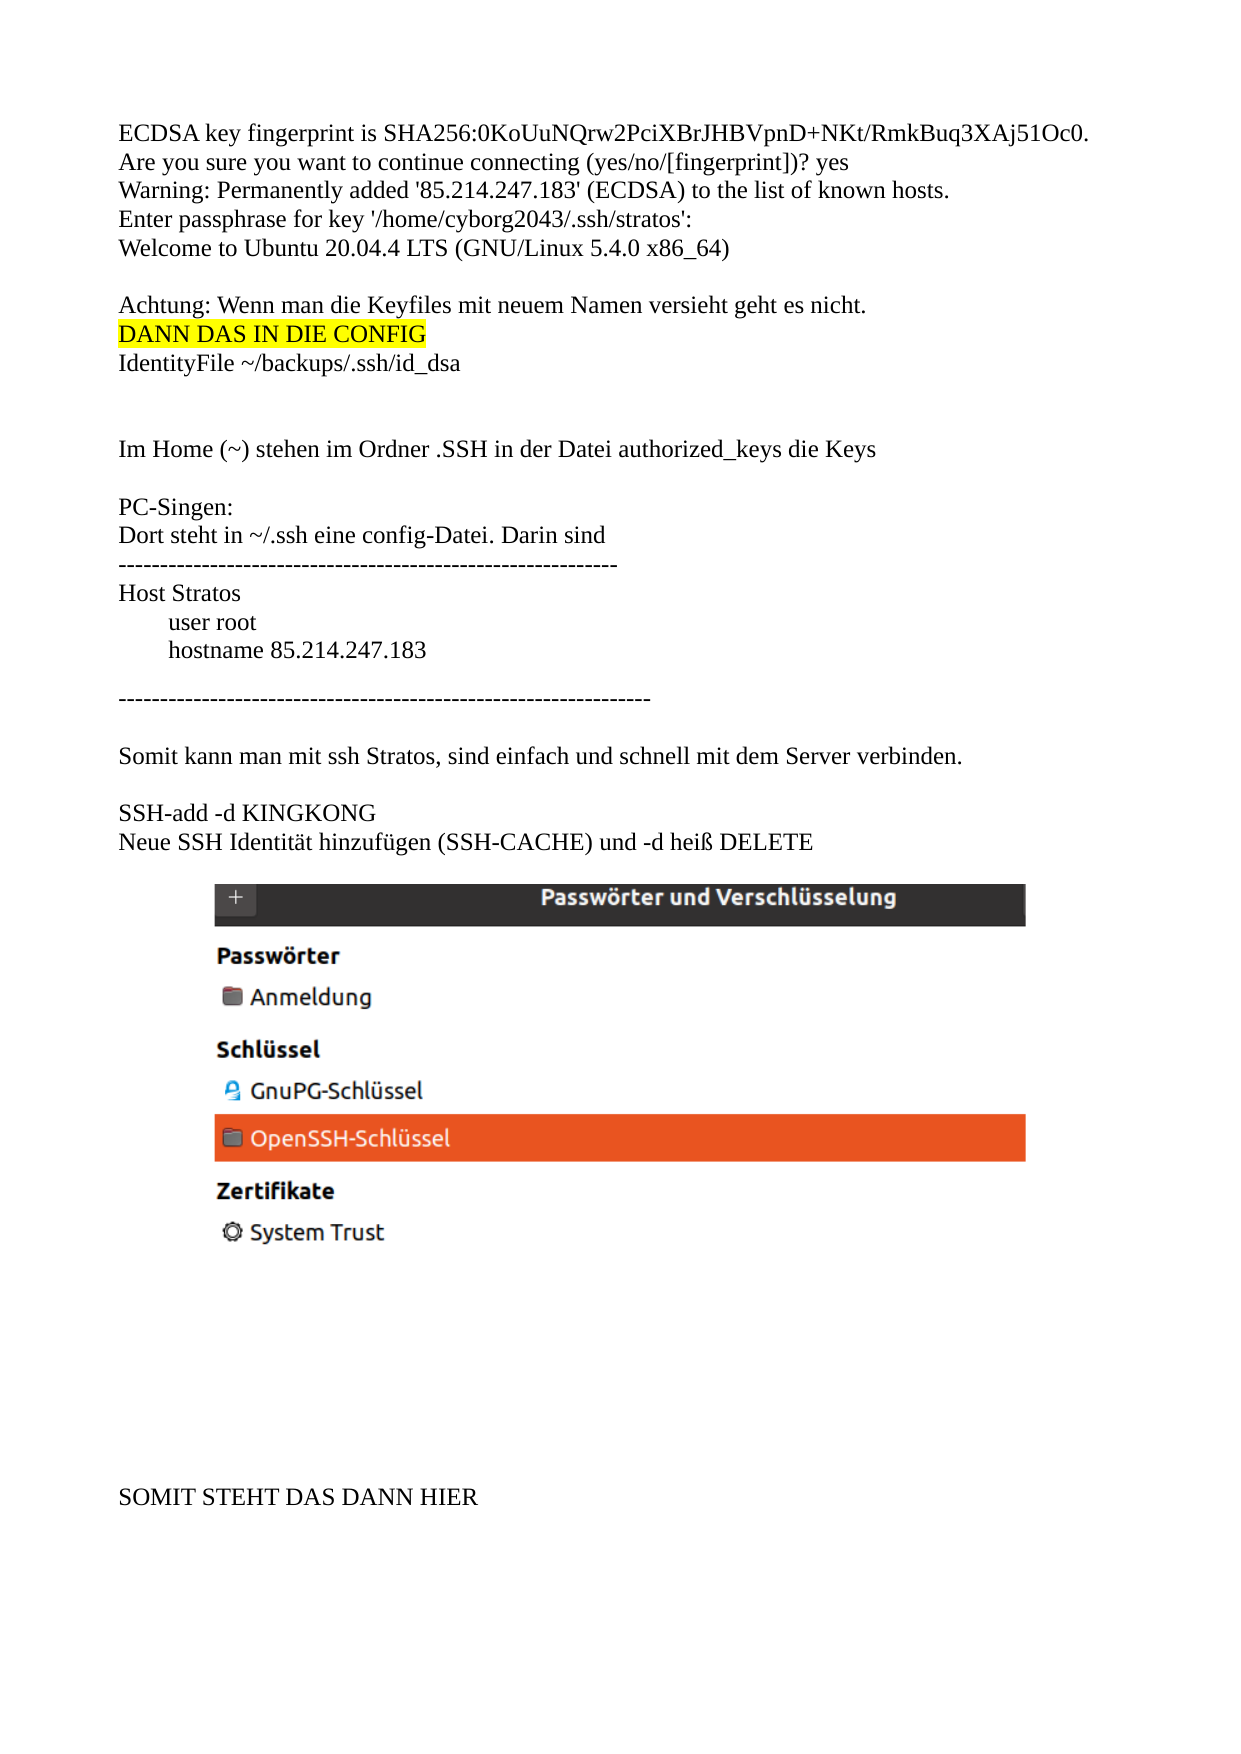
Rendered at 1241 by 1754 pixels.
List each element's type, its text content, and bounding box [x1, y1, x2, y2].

text Are you sure you want to continue connecting (yes/no/[fingerprint])? yes [118, 147, 1122, 176]
text hostname 85.214.247.183 [118, 636, 1122, 664]
text Enter passphrase for key '/home/cyborg2043/.ssh/stratos': [118, 204, 1122, 233]
picture [214, 884, 1026, 1482]
text SSH-add -d KINGKONG [118, 798, 1122, 827]
text SOMIT STEHT DAS DANN HIER [118, 884, 1122, 1511]
text Warning: Permanently added '85.214.247.183' (ECDSA) to the list of known hosts. [118, 176, 1122, 204]
text Neue SSH Identität hinzufügen (SSH-CACHE) und -d heiß DELETE [118, 827, 1122, 856]
text Somit kann man mit ssh Stratos, sind einfach und schnell mit dem Server verbinden. [118, 741, 1122, 769]
text PC-Singen: [118, 492, 1122, 521]
text ---------------------------------------------------------------- [118, 683, 1122, 712]
text DANN DAS IN DIE CONFIG [118, 319, 1122, 348]
text Welcome to Ubuntu 20.04.4 LTS (GNU/Linux 5.4.0 x86_64) [118, 233, 1122, 262]
text IdentityFile ~/backups/.ssh/id_dsa [118, 348, 1122, 377]
text Dort steht in ~/.ssh eine config-Datei. Darin sind [118, 521, 1122, 549]
text Achtung: Wenn man die Keyfiles mit neuem Namen versieht geht es nicht. [118, 291, 1122, 319]
text user root [118, 607, 1122, 636]
text ECDSA key fingerprint is SHA256:0KoUuNQrw2PciXBrJHBVpnD+NKt/RmkBuq3XAj51Oc0. [118, 118, 1122, 147]
text Host Stratos [118, 578, 1122, 607]
text ------------------------------------------------------------ [118, 549, 1122, 578]
text Im Home (~) stehen im Ordner .SSH in der Datei authorized_keys die Keys [118, 434, 1122, 463]
